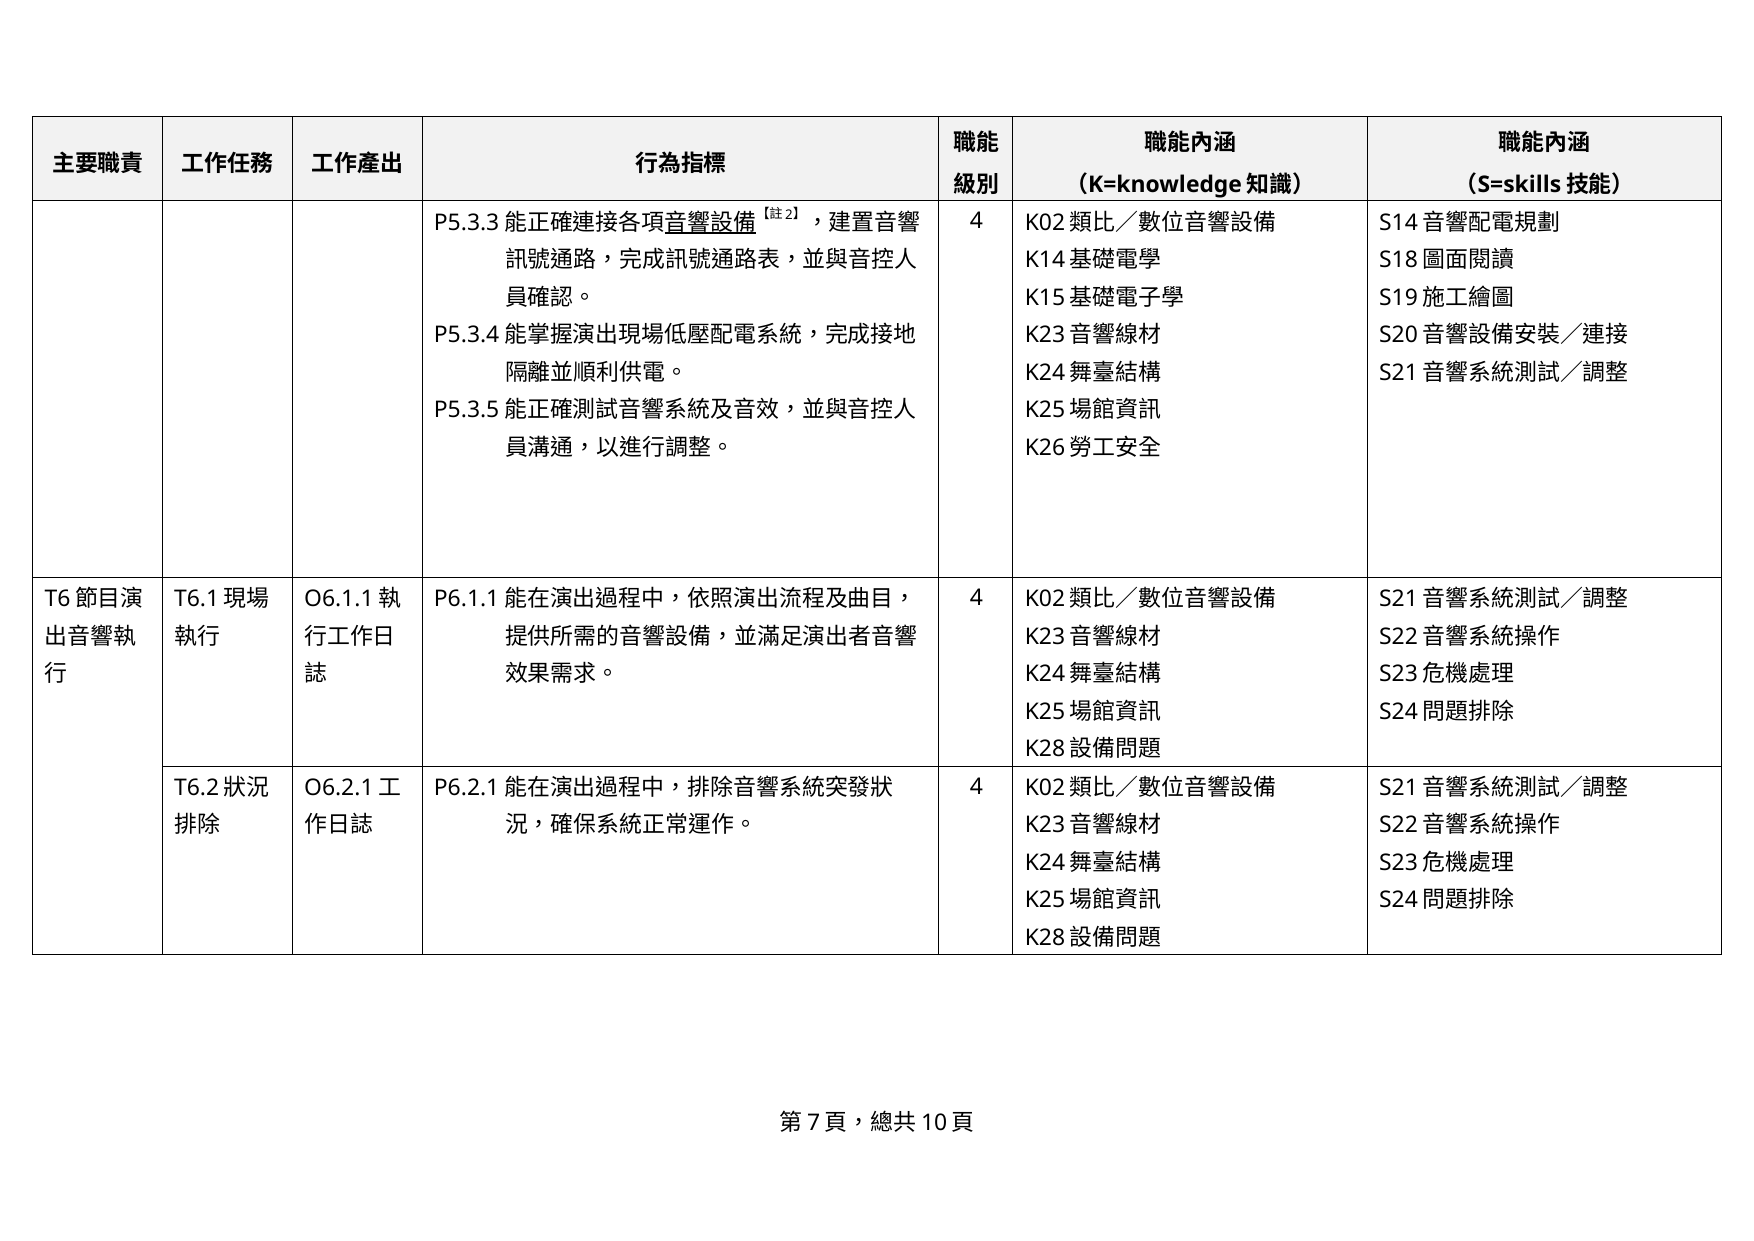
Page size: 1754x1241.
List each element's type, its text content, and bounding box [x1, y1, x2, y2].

table_header 工作產出 [293, 117, 422, 200]
table_cell O6.1.1執行工作日誌 [293, 578, 422, 766]
table_header 職能內涵 （S=skills技能） [1368, 117, 1721, 200]
table_cell P6.1.1能在演出過程中，依照演出流程及曲目，提供所需的音響設備，並滿足演出者音響效果需求。 [423, 578, 938, 766]
table_header 行為指標 [423, 117, 938, 200]
table_header 主要職責 [33, 117, 162, 200]
table_cell S21音響系統測試／調整 S22音響系統操作 S23危機處理 S24問題排除 [1368, 767, 1721, 954]
table_cell T6.1現場執行 [163, 578, 292, 766]
table_cell K02類比／數位音響設備 K14基礎電學 K15基礎電子學 K23音響線材 K24舞臺結構 K25場館資訊 K26勞工安全 [1013, 201, 1367, 577]
table_cell 4 [939, 578, 1012, 766]
table_cell K02類比／數位音響設備 K23音響線材 K24舞臺結構 K25場館資訊 K28設備問題 [1013, 767, 1367, 954]
table_header 職能內涵 （K=knowledge知識） [1013, 117, 1367, 200]
table_cell P6.2.1能在演出過程中，排除音響系統突發狀況，確保系統正常運作。 [423, 767, 938, 954]
table_header 職能級別 [939, 117, 1012, 200]
table_cell T6.2狀況排除 [163, 767, 292, 954]
table_header 工作任務 [163, 117, 292, 200]
table_cell S14音響配電規劃 S18圖面閱讀 S19施工繪圖 S20音響設備安裝／連接 S21音響系統測試／調整 [1368, 201, 1721, 577]
table_cell K02類比／數位音響設備 K23音響線材 K24舞臺結構 K25場館資訊 K28設備問題 [1013, 578, 1367, 766]
table_cell O6.2.1工作日誌 [293, 767, 422, 954]
table_cell S21音響系統測試／調整 S22音響系統操作 S23危機處理 S24問題排除 [1368, 578, 1721, 766]
table_cell T6節目演出音響執行 [33, 578, 162, 954]
table_cell [293, 201, 422, 577]
table_cell 4 [939, 201, 1012, 577]
table_cell P5.3.3能正確連接各項音響設備【註2】，建置音響訊號通路，完成訊號通路表，並與音控人員確認。 P5.3.4能掌握演出現場低壓配電系統，完成接地隔離並順利供電。 P5.3.5能正確測試音響系統及音效，並與音控人員溝通，以進行調整。 [423, 201, 938, 577]
table_cell 4 [939, 767, 1012, 954]
table_cell [163, 201, 292, 577]
